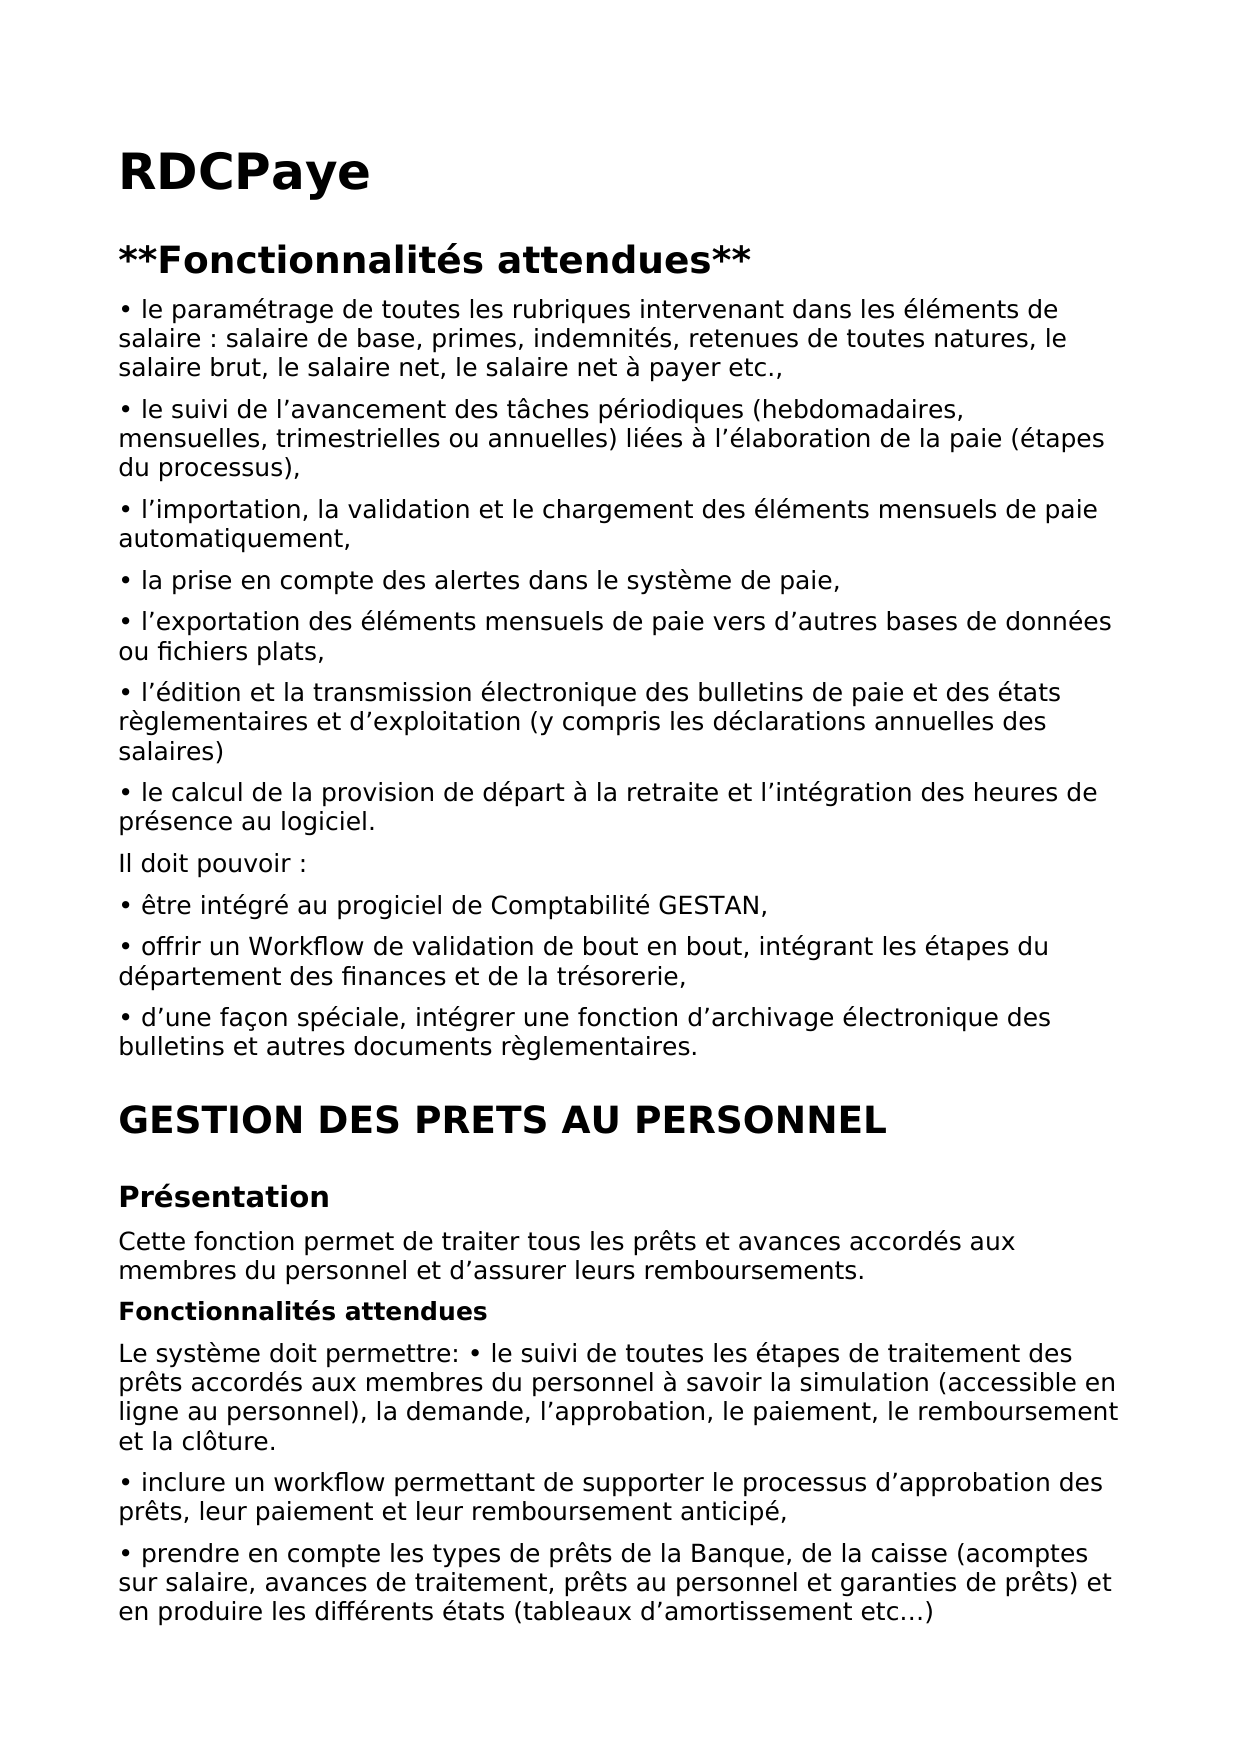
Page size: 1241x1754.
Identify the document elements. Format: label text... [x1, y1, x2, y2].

text • l’importation, la validation et le chargement des éléments mensuels de paie automatiquement, [118, 495, 1122, 553]
text Il doit pouvoir : [118, 849, 1122, 878]
text • l’exportation des éléments mensuels de paie vers d’autres bases de données ou fichiers plats, [118, 607, 1122, 666]
text Le système doit permettre: • le suivi de toutes les étapes de traitement des prêts accordés aux membres du personnel à savoir la simulation (accessible en ligne au personnel), la demande, l’approbation, le paiement, le remboursement et la clôture. [118, 1339, 1122, 1456]
text • prendre en compte les types de prêts de la Banque, de la caisse (acomptes sur salaire, avances de traitement, prêts au personnel et garanties de prêts) et en produire les différents états (tableaux d’amortissement etc…) [118, 1539, 1122, 1627]
text • d’une façon spéciale, intégrer une fonction d’archivage électronique des bulletins et autres documents règlementaires. [118, 1003, 1122, 1062]
subtitle Présentation [118, 1180, 1122, 1214]
text • le suivi de l’avancement des tâches périodiques (hebdomadaires, mensuelles, trimestrielles ou annuelles) liées à l’élaboration de la paie (étapes du processus), [118, 395, 1122, 482]
text Fonctionnalités attendues [118, 1298, 1122, 1327]
text • l’édition et la transmission électronique des bulletins de paie et des états règlementaires et d’exploitation (y compris les déclarations annuelles des salaires) [118, 678, 1122, 766]
subtitle RDCPaye [118, 143, 1122, 201]
subtitle **Fonctionnalités attendues** [118, 239, 1122, 282]
text • le calcul de la provision de départ à la retraite et l’intégration des heures de présence au logiciel. [118, 778, 1122, 837]
text • inclure un workflow permettant de supporter le processus d’approbation des prêts, leur paiement et leur remboursement anticipé, [118, 1468, 1122, 1527]
text • être intégré au progiciel de Comptabilité GESTAN, [118, 891, 1122, 920]
text • offrir un Workflow de validation de bout en bout, intégrant les étapes du département des finances et de la trésorerie, [118, 932, 1122, 991]
text Cette fonction permet de traiter tous les prêts et avances accordés aux membres du personnel et d’assurer leurs remboursements. [118, 1227, 1122, 1285]
subtitle GESTION DES PRETS AU PERSONNEL [118, 1099, 1122, 1143]
text • le paramétrage de toutes les rubriques intervenant dans les éléments de salaire : salaire de base, primes, indemnités, retenues de toutes natures, le salaire brut, le salaire net, le salaire net à payer etc., [118, 295, 1122, 382]
text • la prise en compte des alertes dans le système de paie, [118, 566, 1122, 595]
